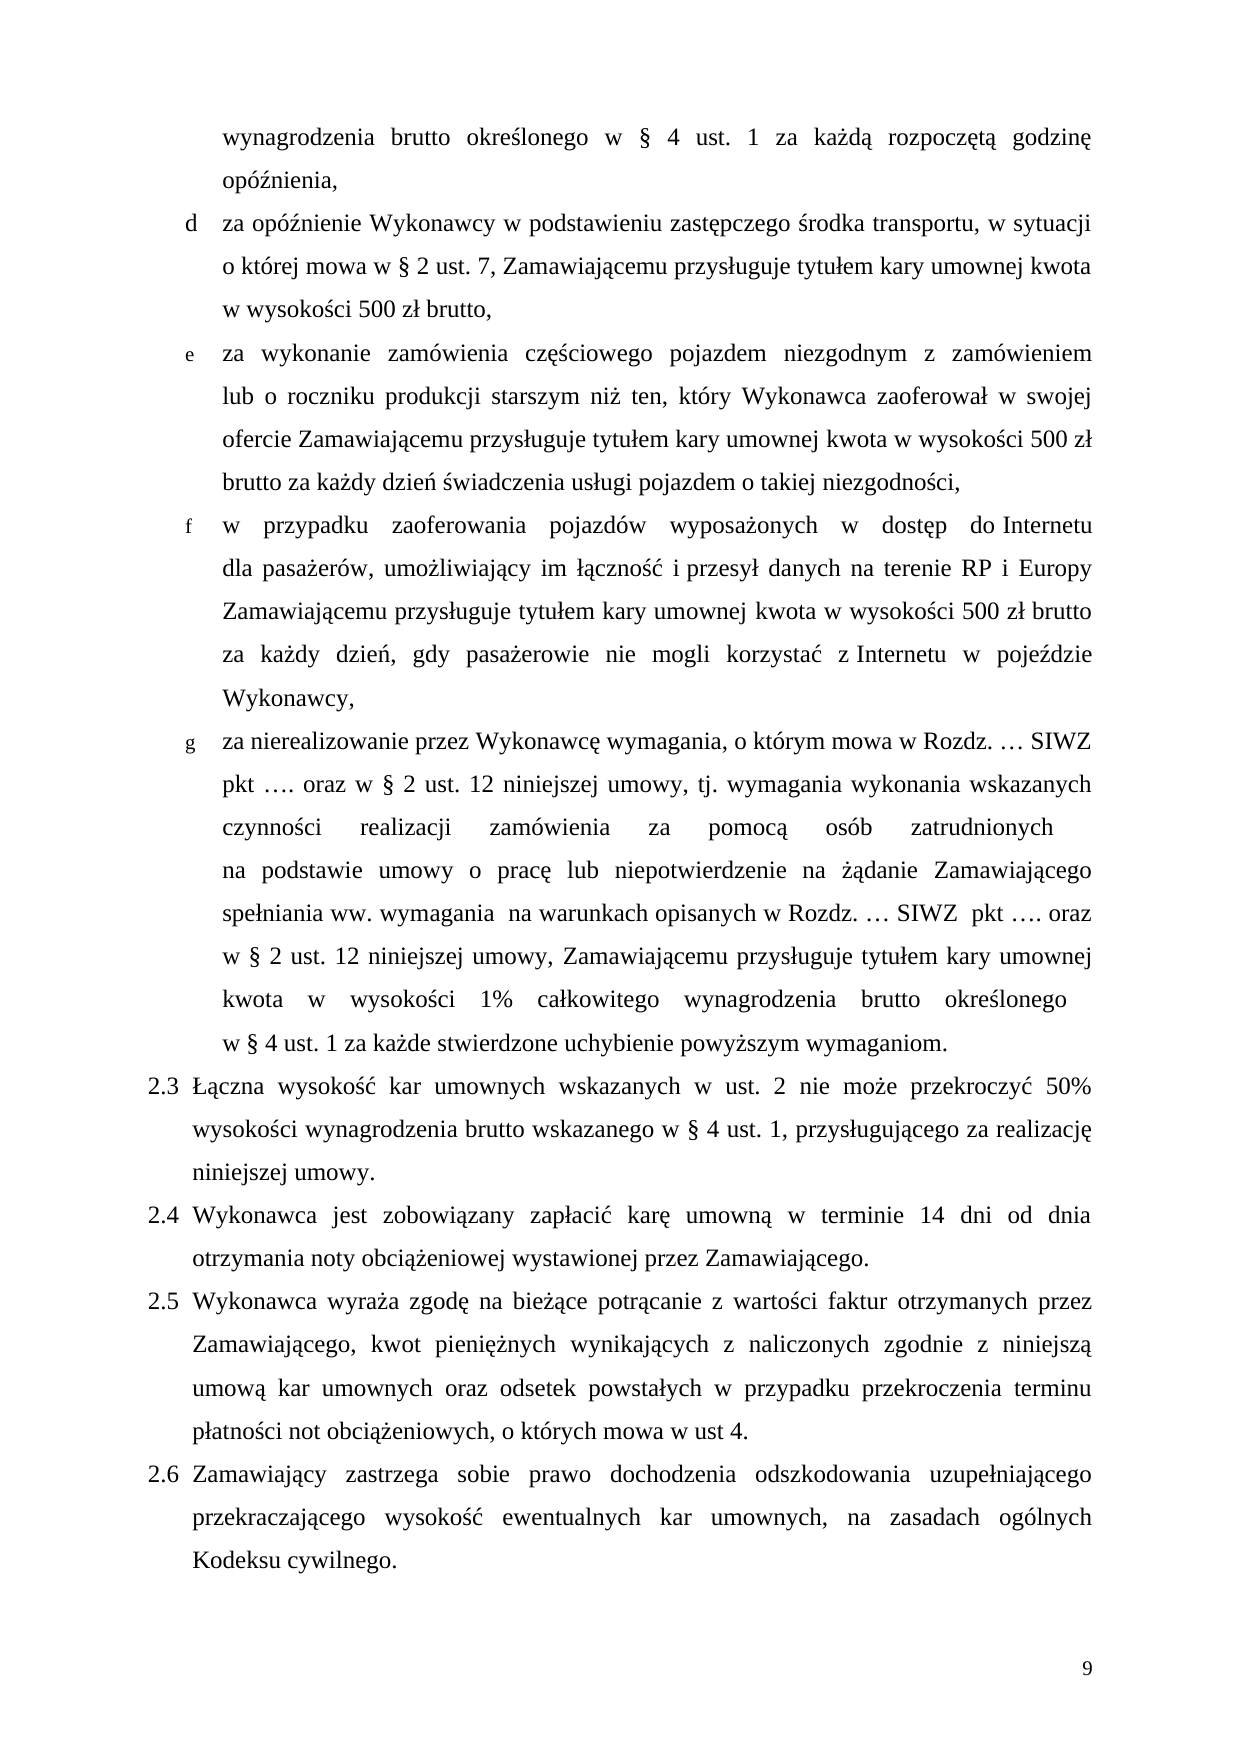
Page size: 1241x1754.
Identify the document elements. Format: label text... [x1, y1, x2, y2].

list wynagrodzenia brutto określonego w § 4 ust. 1 za każdą rozpoczętą godzinę opóźnienia, [185, 122, 1092, 194]
list za wykonanie zamówienia częściowego pojazdem niezgodnym z zamówieniem lub o roczniku produkcji starszym niż ten, który Wykonawca zaoferował w swojej ofercie Zamawiającemu przysługuje tytułem kary umownej kwota w wysokości 500 zł brutto za każdy dzień świadczenia usługi pojazdem o takiej niezgodności, [185, 338, 1092, 496]
list Łączna wysokość kar umownych wskazanych w ust. 2 nie może przekroczyć 50% wysokości wynagrodzenia brutto wskazanego w § 4 ust. 1, przysługującego za realizację niniejszej umowy. [148, 1071, 1092, 1186]
list w przypadku zaoferowania pojazdów wyposażonych w dostęp do Internetu dla pasażerów, umożliwiający im łączność i przesył danych na terenie RP i Europy Zamawiającemu przysługuje tytułem kary umownej kwota w wysokości 500 zł brutto za każdy dzień, gdy pasażerowie nie mogli korzystać z Internetu w pojeździe Wykonawcy, [185, 510, 1092, 711]
list Wykonawca jest zobowiązany zapłacić karę umowną w terminie 14 dni od dnia otrzymania noty obciążeniowej wystawionej przez Zamawiającego. [148, 1200, 1092, 1272]
list Zamawiający zastrzega sobie prawo dochodzenia odszkodowania uzupełniającego przekraczającego wysokość ewentualnych kar umownych, na zasadach ogólnych Kodeksu cywilnego. [148, 1459, 1092, 1574]
list Wykonawca wyraża zgodę na bieżące potrącanie z wartości faktur otrzymanych przez Zamawiającego, kwot pieniężnych wynikających z naliczonych zgodnie z niniejszą umową kar umownych oraz odsetek powstałych w przypadku przekroczenia terminu płatności not obciążeniowych, o których mowa w ust 4. [148, 1286, 1092, 1444]
list za opóźnienie Wykonawcy w podstawieniu zastępczego środka transportu, w sytuacji o której mowa w § 2 ust. 7, Zamawiającemu przysługuje tytułem kary umownej kwota w wysokości 500 zł brutto, [185, 208, 1092, 323]
list za nierealizowanie przez Wykonawcę wymagania, o którym mowa w Rozdz. … SIWZ pkt …. oraz w § 2 ust. 12 niniejszej umowy, tj. wymagania wykonania wskazanych czynności realizacji zamówienia za pomocą osób zatrudnionych na podstawie umowy o pracę lub niepotwierdzenie na żądanie Zamawiającego spełniania ww. wymagania na warunkach opisanych w Rozdz. … SIWZ pkt …. oraz w § 2 ust. 12 niniejszej umowy, Zamawiającemu przysługuje tytułem kary umownej kwota w wysokości 1% całkowitego wynagrodzenia brutto określonego w § 4 ust. 1 za każde stwierdzone uchybienie powyższym wymaganiom. [185, 726, 1092, 1056]
